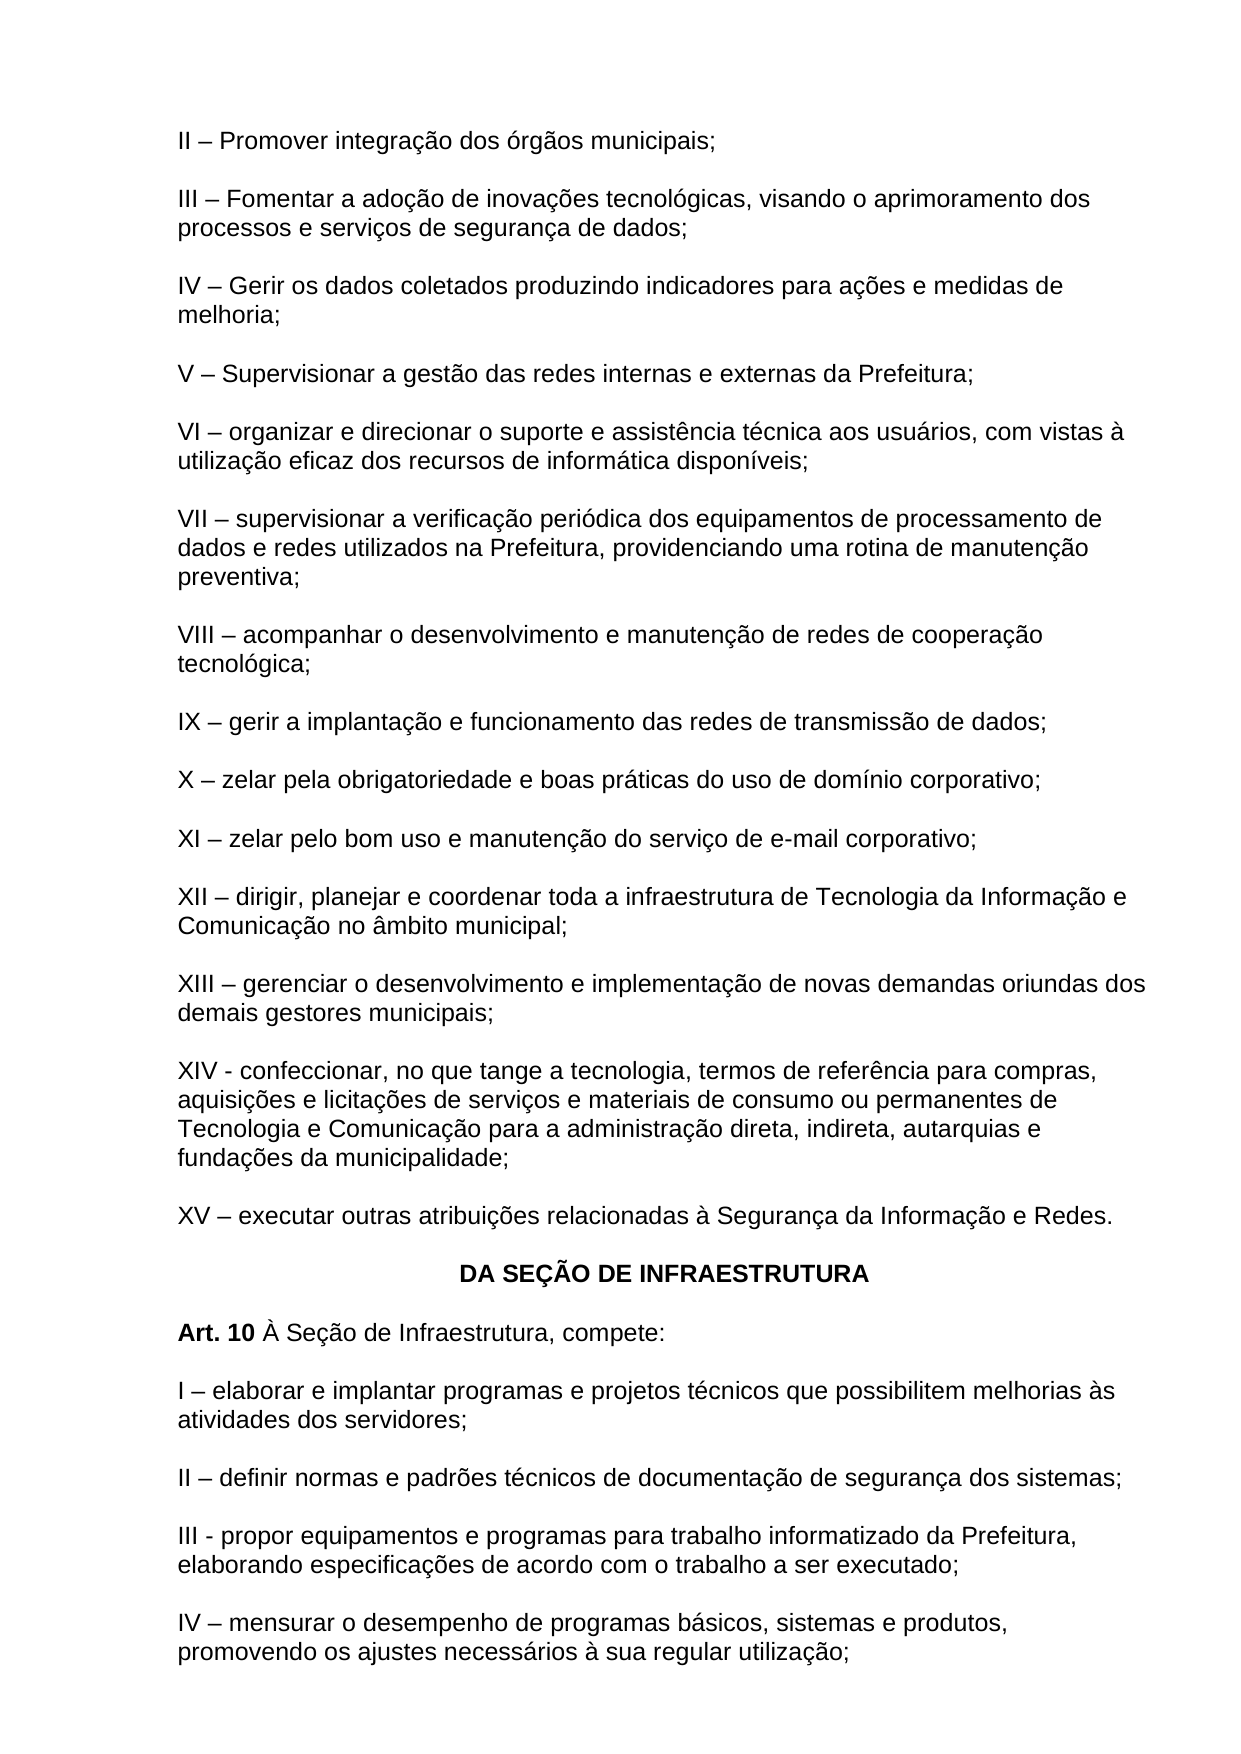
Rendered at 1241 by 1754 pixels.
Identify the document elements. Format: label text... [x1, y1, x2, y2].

text VII – supervisionar a verificação periódica dos equipamentos de processamento de dados e redes utilizados na Prefeitura, providenciando uma rotina de manutenção preventiva; [177, 504, 1152, 591]
text III – Fomentar a adoção de inovações tecnológicas, visando o aprimoramento dos processos e serviços de segurança de dados; [177, 184, 1152, 242]
text VIII – acompanhar o desenvolvimento e manutenção de redes de cooperação tecnológica; [177, 620, 1152, 678]
text VI – organizar e direcionar o suporte e assistência técnica aos usuários, com vistas à utilização eficaz dos recursos de informática disponíveis; [177, 417, 1152, 475]
text V – Supervisionar a gestão das redes internas e externas da Prefeitura; [177, 358, 1152, 387]
text I – elaborar e implantar programas e projetos técnicos que possibilitem melhorias às atividades dos servidores; [177, 1376, 1152, 1434]
text Art. 10 À Seção de Infraestrutura, compete: [177, 1317, 1152, 1347]
text IV – Gerir os dados coletados produzindo indicadores para ações e medidas de melhoria; [177, 271, 1152, 329]
text DA SEÇÃO DE INFRAESTRUTURA [177, 1259, 1152, 1288]
text III - propor equipamentos e programas para trabalho informatizado da Prefeitura, elaborando especificações de acordo com o trabalho a ser executado; [177, 1521, 1152, 1579]
text II – definir normas e padrões técnicos de documentação de segurança dos sistemas; [177, 1463, 1152, 1492]
text XV – executar outras atribuições relacionadas à Segurança da Informação e Redes. [177, 1201, 1152, 1230]
text IV – mensurar o desempenho de programas básicos, sistemas e produtos, promovendo os ajustes necessários à sua regular utilização; [177, 1608, 1152, 1666]
text XIV - confeccionar, no que tange a tecnologia, termos de referência para compras, aquisições e licitações de serviços e materiais de consumo ou permanentes de Tecnologia e Comunicação para a administração direta, indireta, autarquias e fundações da municipalidade; [177, 1056, 1152, 1172]
text XI – zelar pelo bom uso e manutenção do serviço de e-mail corporativo; [177, 823, 1152, 852]
text IX – gerir a implantação e funcionamento das redes de transmissão de dados; [177, 707, 1152, 736]
text II – Promover integração dos órgãos municipais; [177, 126, 1152, 155]
text XIII – gerenciar o desenvolvimento e implementação de novas demandas oriundas dos demais gestores municipais; [177, 969, 1152, 1027]
text XII – dirigir, planejar e coordenar toda a infraestrutura de Tecnologia da Informação e Comunicação no âmbito municipal; [177, 882, 1152, 940]
text X – zelar pela obrigatoriedade e boas práticas do uso de domínio corporativo; [177, 765, 1152, 794]
